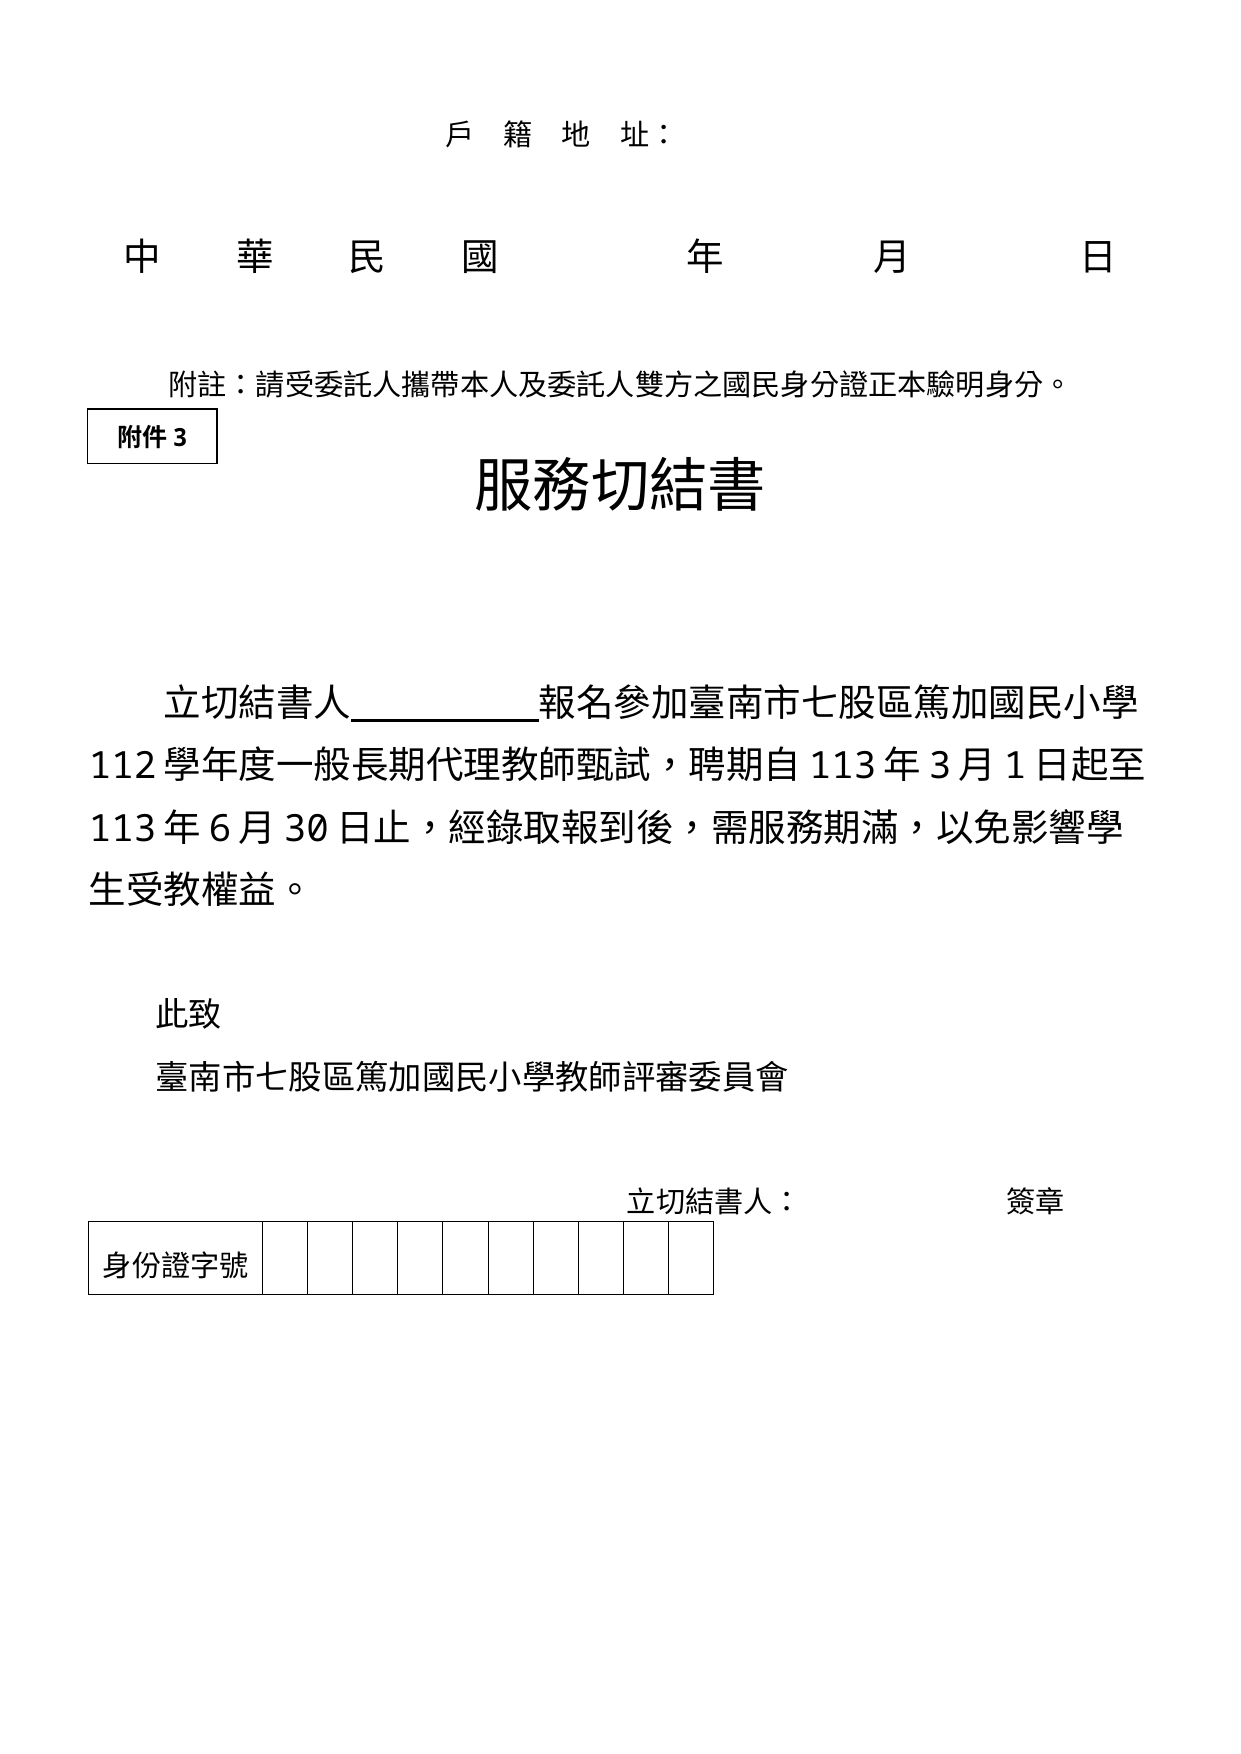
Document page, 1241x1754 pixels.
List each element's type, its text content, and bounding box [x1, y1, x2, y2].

text 此致 [89, 971, 1152, 1033]
table_header [624, 1222, 668, 1294]
text 臺南市七股區篤加國民小學教師評審委員會 [89, 1033, 1152, 1096]
table_header [398, 1222, 442, 1294]
text 戶 籍 地 址： [439, 96, 1152, 158]
table_header [443, 1222, 488, 1294]
text 服務切結書 [88, 410, 216, 463]
table_header [308, 1222, 352, 1294]
table_header [579, 1222, 623, 1294]
table_header [263, 1222, 307, 1294]
text 立切結書人 報名參加臺南市七股區篤加國民小學112學年度一般長期代理教師甄試，聘期自113年3月1日起至113年6月30日止，經錄取報到後，需服務期滿，以免影響學生受教權益。 [89, 658, 1152, 908]
table_header [534, 1222, 578, 1294]
text 立切結書人： 簽章 [89, 1158, 1064, 1221]
text 附註：請受委託人攜帶本人及委託人雙方之國民身分證正本驗明身分。 [89, 346, 1152, 408]
text 服務切結書 [89, 408, 1152, 533]
table_header [353, 1222, 397, 1294]
table_header [489, 1222, 533, 1294]
text 附件3 [103, 417, 201, 453]
text 中 華 民 國 年 月 日 [89, 221, 1152, 283]
table_header 身份證字號 [89, 1222, 262, 1294]
table_header [669, 1222, 713, 1294]
